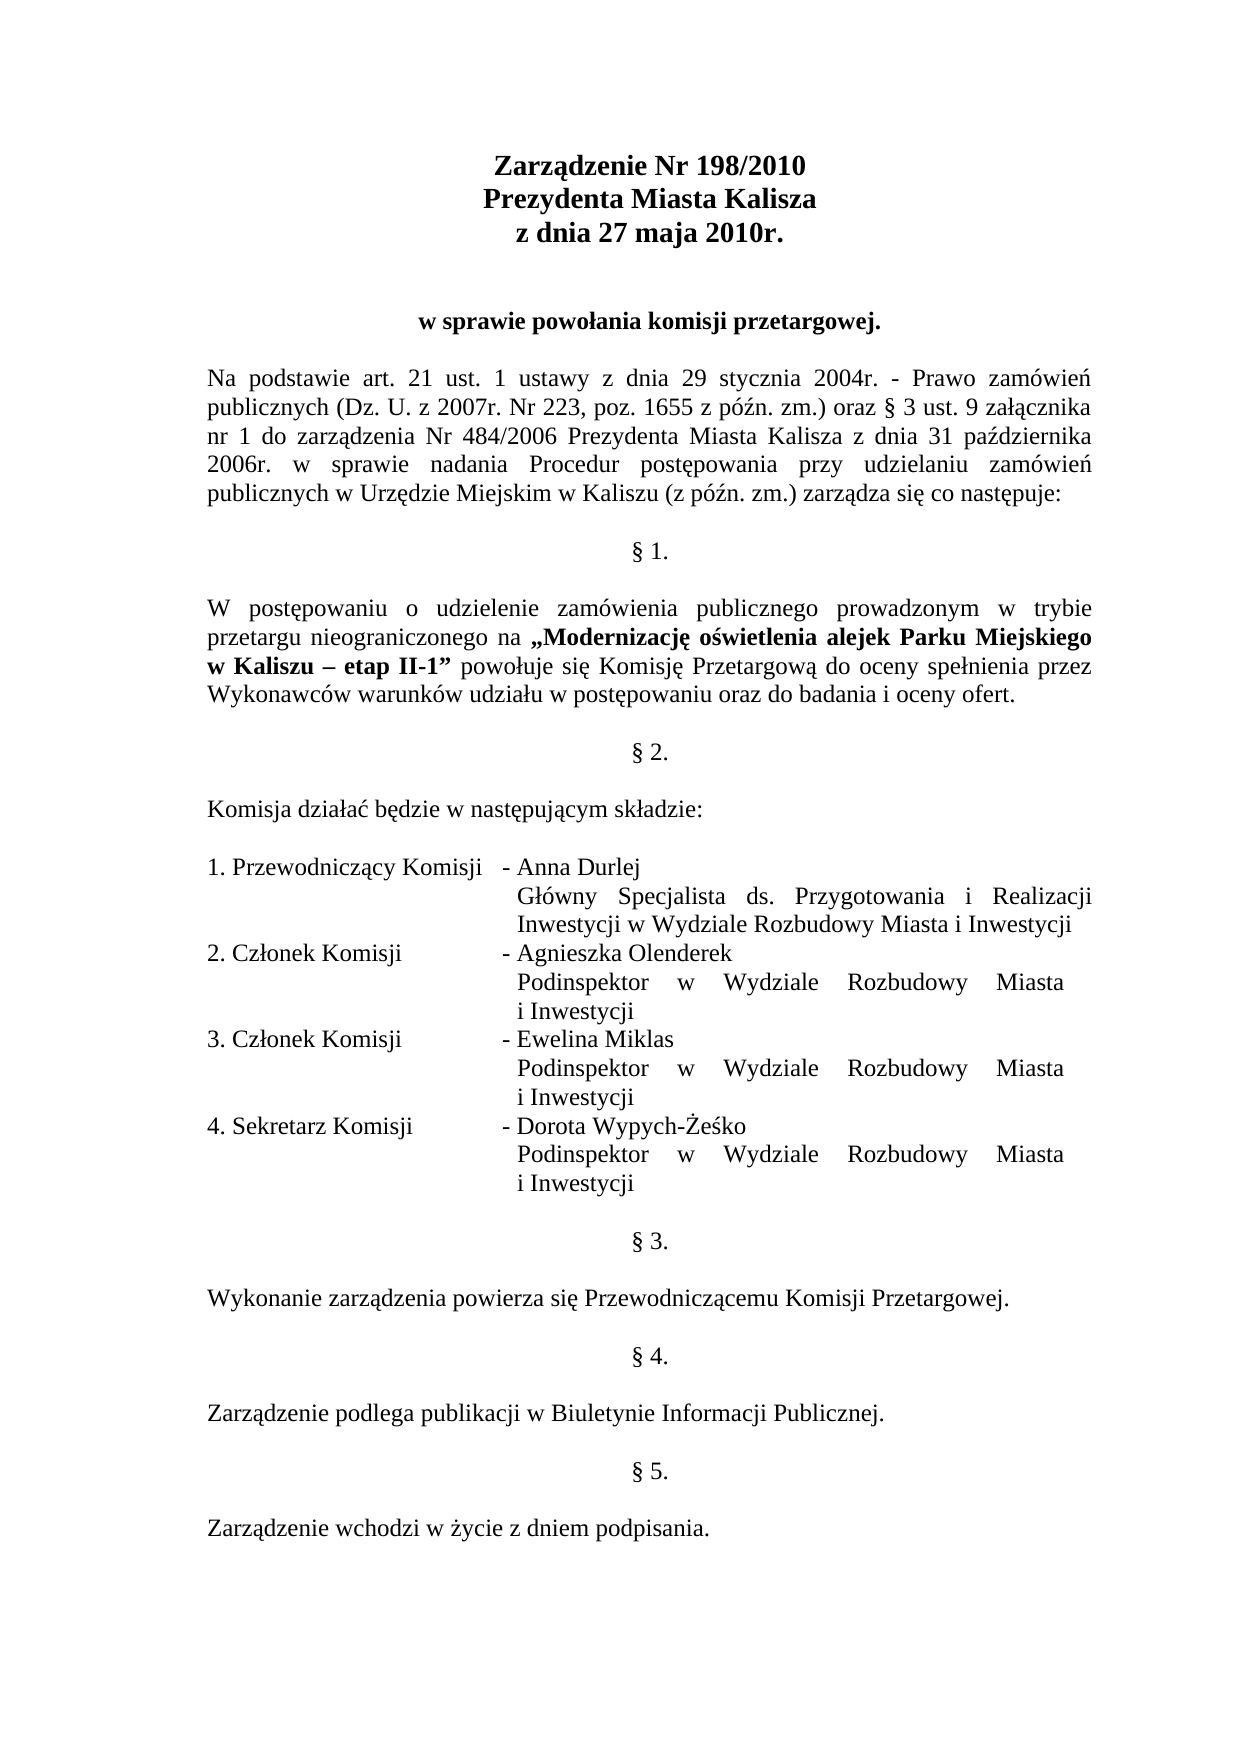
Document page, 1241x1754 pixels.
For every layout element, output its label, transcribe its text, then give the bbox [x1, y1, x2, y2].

text Prezydenta Miasta Kalisza [207, 181, 1092, 215]
text Podinspektor w Wydziale Rozbudowy Miasta i Inwestycji [517, 967, 1092, 1024]
text Na podstawie art. 21 ust. 1 ustawy z dnia 29 stycznia 2004r. - Prawo zamówień publicznych (Dz. U. z 2007r. Nr 223, poz. 1655 z późn. zm.) oraz § 3 ust. 9 załącznika nr 1 do zarządzenia Nr 484/2006 Prezydenta Miasta Kalisza z dnia 31 października 2006r. w sprawie nadania Procedur postępowania przy udzielaniu zamówień publicznych w Urzędzie Miejskim w Kaliszu (z późn. zm.) zarządza się co następuje: [207, 363, 1092, 507]
text W postępowaniu o udzielenie zamówienia publicznego prowadzonym w trybie przetargu nieograniczonego na „Modernizację oświetlenia alejek Parku Miejskiego w Kaliszu – etap II-1” powołuje się Komisję Przetargową do oceny spełnienia przez Wykonawców warunków udziału w postępowaniu oraz do badania i oceny ofert. [207, 593, 1092, 708]
text Zarządzenie wchodzi w życie z dniem podpisania. [207, 1513, 1092, 1542]
text w sprawie powołania komisji przetargowej. [207, 306, 1092, 334]
text § 3. [207, 1226, 1092, 1254]
text Zarządzenie podlega publikacji w Biuletynie Informacji Publicznej. [207, 1398, 1092, 1427]
text 2. Członek Komisji - Agnieszka Olenderek [207, 938, 1092, 967]
text z dnia 27 maja 2010r. [207, 215, 1092, 248]
text § 2. [207, 737, 1092, 766]
text § 1. [207, 536, 1092, 564]
text § 5. [207, 1456, 1092, 1484]
text Wykonanie zarządzenia powierza się Przewodniczącemu Komisji Przetargowej. [207, 1283, 1092, 1312]
text Główny Specjalista ds. Przygotowania i Realizacji Inwestycji w Wydziale Rozbudowy Miasta i Inwestycji [517, 881, 1092, 938]
text 4. Sekretarz Komisji - Dorota Wypych-Żeśko [207, 1111, 1092, 1139]
text Podinspektor w Wydziale Rozbudowy Miasta i Inwestycji [517, 1139, 1092, 1197]
text § 4. [207, 1341, 1092, 1369]
text Podinspektor w Wydziale Rozbudowy Miasta i Inwestycji [517, 1053, 1092, 1111]
text 3. Członek Komisji - Ewelina Miklas [207, 1024, 1092, 1053]
text Komisja działać będzie w następującym składzie: [207, 794, 1092, 823]
text Zarządzenie Nr 198/2010 [207, 148, 1092, 181]
text 1. Przewodniczący Komisji - Anna Durlej [207, 852, 1092, 881]
